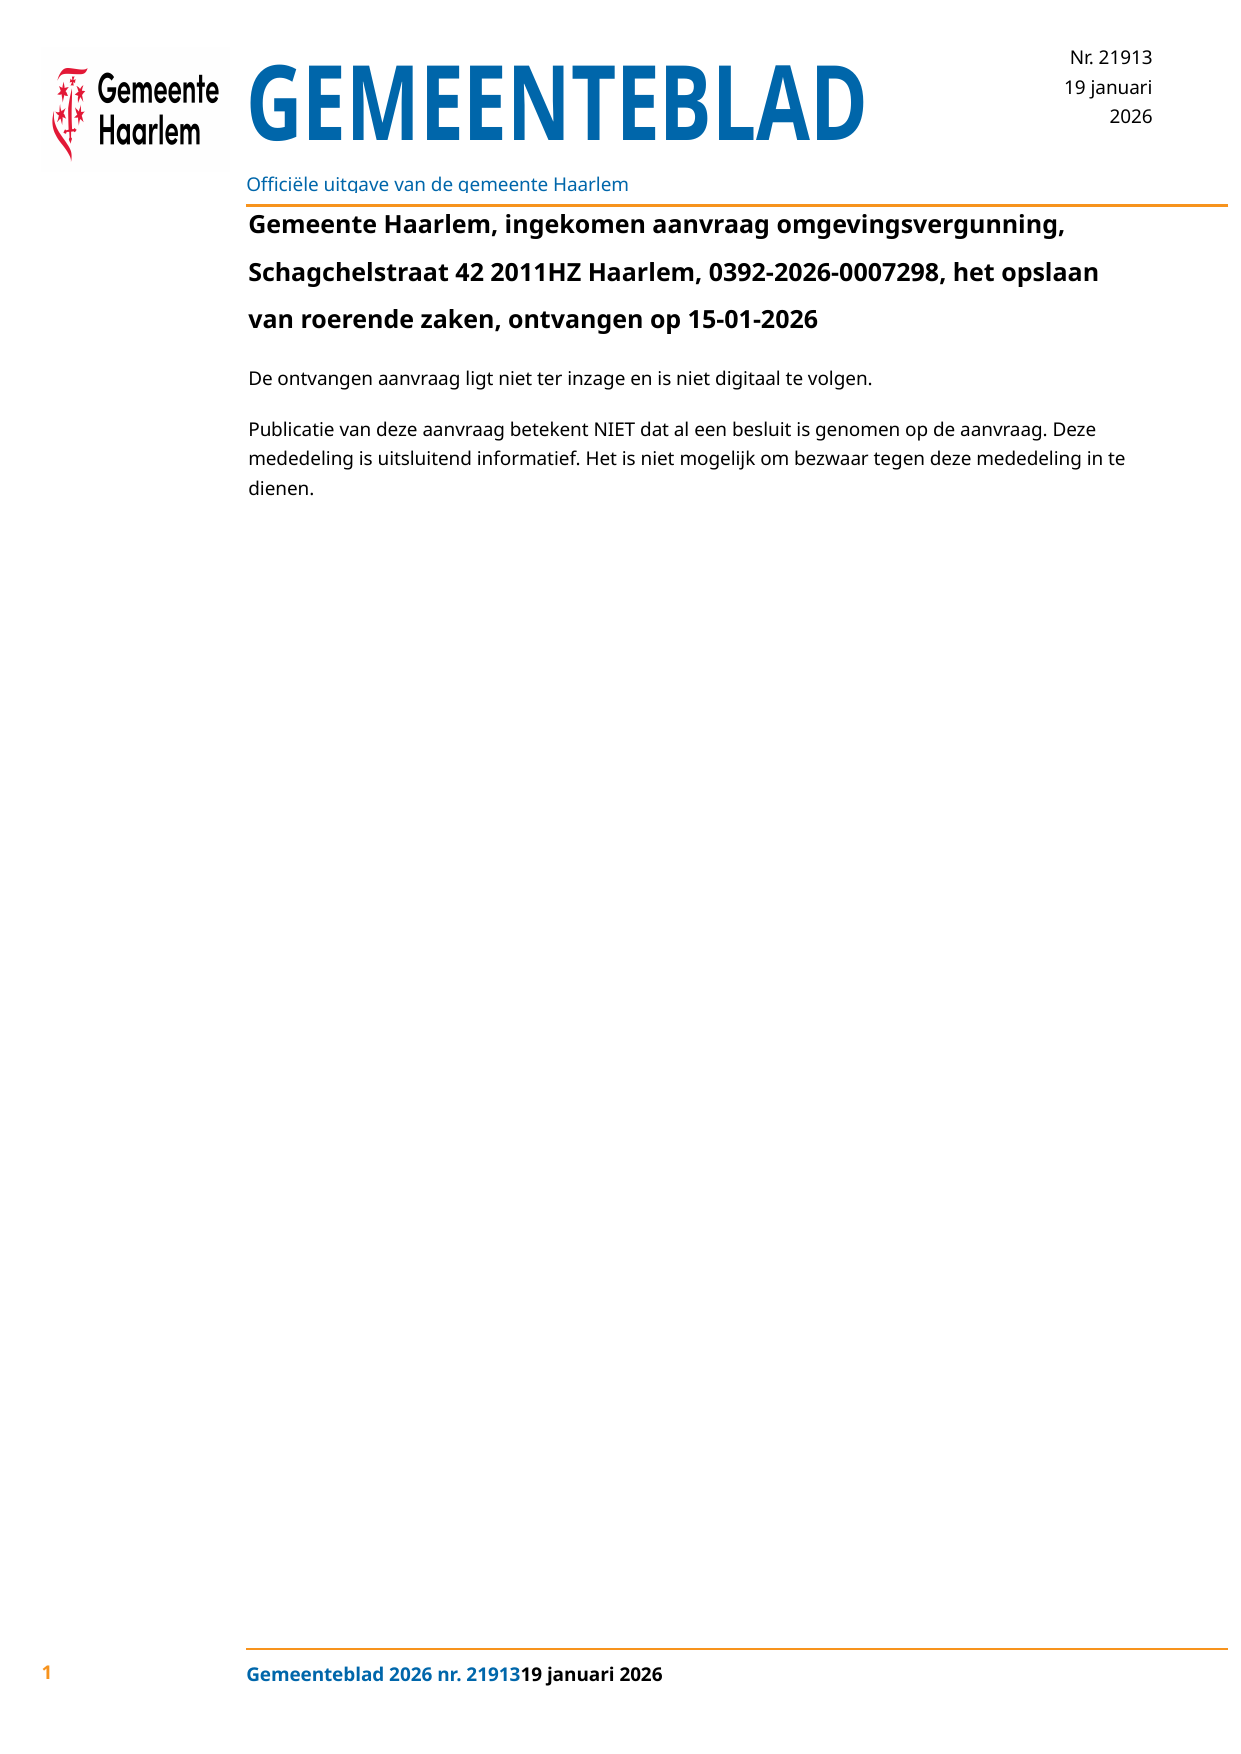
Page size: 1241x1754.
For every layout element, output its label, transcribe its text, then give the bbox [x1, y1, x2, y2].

text Publicatie van deze aanvraag betekent NIET dat al een besluit is genomen op de aanvraag. Deze mededeling is uitsluitend informatief. Het is niet mogelijk om bezwaar tegen deze mededeling in te dienen. [248, 416, 1152, 501]
text De ontvangen aanvraag ligt niet ter inzage en is niet digitaal te volgen. [248, 366, 1152, 391]
text Gemeente Haarlem, ingekomen aanvraag omgevingsvergunning, Schagchelstraat 42 2011HZ Haarlem, 0392-2026-0007298, het opslaan van roerende zaken, ontvangen op 15-01-2026 [248, 207, 1152, 336]
picture [41, 47, 231, 172]
